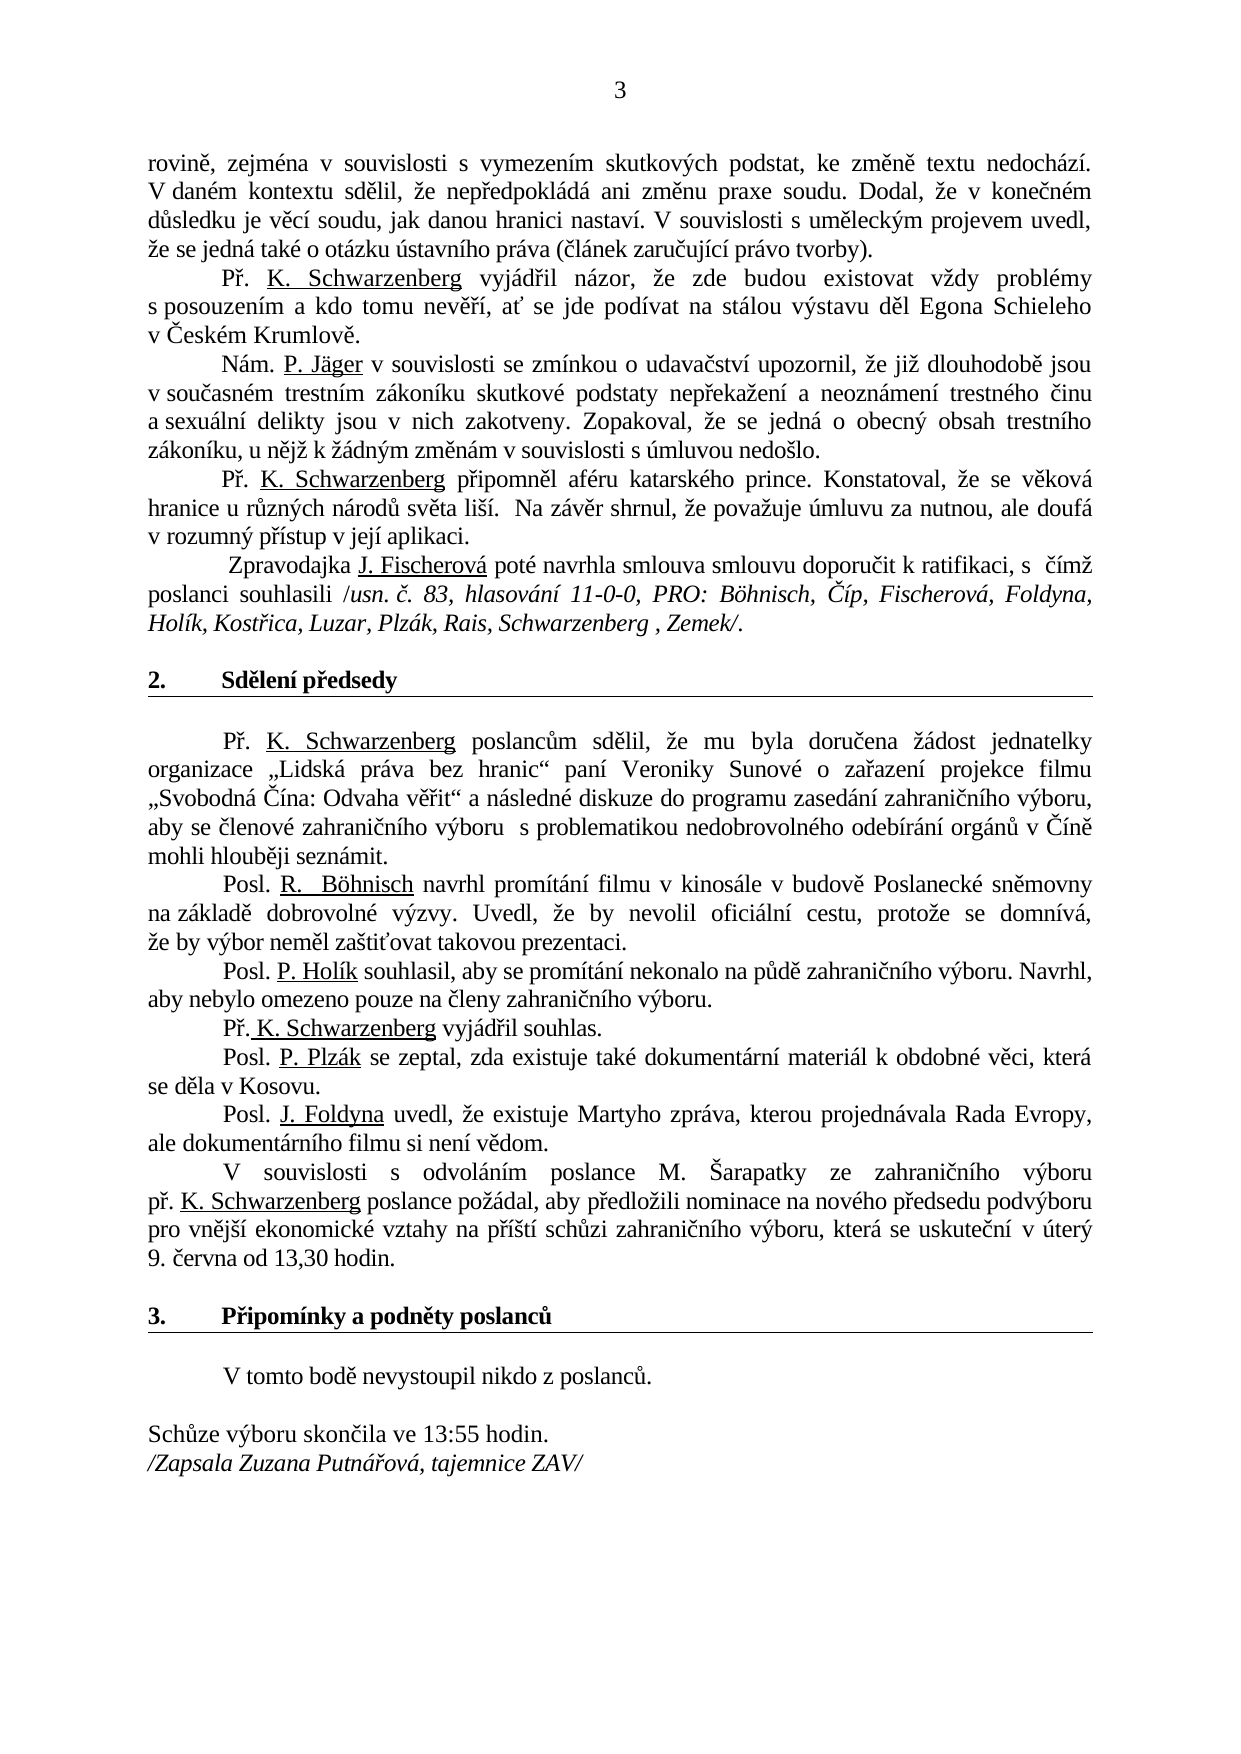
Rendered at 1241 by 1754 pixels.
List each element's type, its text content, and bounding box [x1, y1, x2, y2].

text V tomto bodě nevystoupil nikdo z poslanců. [148, 1361, 1093, 1390]
text V souvislosti s odvoláním poslance M. Šarapatky ze zahraničního výboru př. K. Schwarzenberg poslance požádal, aby předložili nominace na nového předsedu podvýboru pro vnější ekonomické vztahy na příští schůzi zahraničního výboru, která se uskuteční v úterý 9. června od 13,30 hodin. [148, 1157, 1093, 1272]
text Zpravodajka J. Fischerová poté navrhla smlouva smlouvu doporučit k ratifikaci, s čímž poslanci souhlasili /usn. č. 83, hlasování 11‑0-0, PRO: Böhnisch, Číp, Fischerová, Foldyna, Holík, Kostřica, Luzar, Plzák, Rais, Schwarzenberg , Zemek/. [148, 550, 1093, 636]
text Schůze výboru skončila ve 13:55 hodin. [148, 1419, 1093, 1448]
text Př. K. Schwarzenberg vyjádřil souhlas. [148, 1013, 1093, 1042]
text Př. K. Schwarzenberg vyjádřil názor, že zde budou existovat vždy problémy s posouzením a kdo tomu nevěří, ať se jde podívat na stálou výstavu děl Egona Schieleho v Českém Krumlově. [148, 263, 1093, 349]
list Připomínky a podněty poslanců [148, 1301, 1093, 1332]
text Posl. J. Foldyna uvedl, že existuje Martyho zpráva, kterou projednávala Rada Evropy, ale dokumentárního filmu si není vědom. [148, 1099, 1093, 1157]
text Př. K. Schwarzenberg připomněl aféru katarského prince. Konstatoval, že se věková hranice u různých národů světa liší. Na závěr shrnul, že považuje úmluvu za nutnou, ale doufá v rozumný přístup v její aplikaci. [148, 464, 1093, 550]
text Př. K. Schwarzenberg poslancům sdělil, že mu byla doručena žádost jednatelky organizace „Lidská práva bez hranic“ paní Veroniky Sunové o zařazení projekce filmu „Svobodná Čína: Odvaha věřit“ a následné diskuze do programu zasedání zahraničního výboru, aby se členové zahraničního výboru s problematikou nedobrovolného odebírání orgánů v Číně mohli hlouběji seznámit. [148, 726, 1093, 869]
text Nám. P. Jäger v souvislosti se zmínkou o udavačství upozornil, že již dlouhodobě jsou v současném trestním zákoníku skutkové podstaty nepřekažení a neoznámení trestného činu a sexuální delikty jsou v nich zakotveny. Zopakoval, že se jedná o obecný obsah trestního zákoníku, u nějž k žádným změnám v souvislosti s úmluvou nedošlo. [148, 349, 1093, 464]
text rovině, zejména v souvislosti s vymezením skutkových podstat, ke změně textu nedochází. V daném kontextu sdělil, že nepředpokládá ani změnu praxe soudu. Dodal, že v konečném důsledku je věcí soudu, jak danou hranici nastaví. V souvislosti s uměleckým projevem uvedl, že se jedná také o otázku ústavního práva (článek zaručující právo tvorby). [148, 148, 1093, 263]
text Posl. P. Plzák se zeptal, zda existuje také dokumentární materiál k obdobné věci, která se děla v Kosovu. [148, 1042, 1093, 1099]
text Posl. R. Böhnisch navrhl promítání filmu v kinosále v budově Poslanecké sněmovny na základě dobrovolné výzvy. Uvedl, že by nevolil oficiální cestu, protože se domnívá, že by výbor neměl zaštiťovat takovou prezentaci. [148, 869, 1093, 956]
text /Zapsala Zuzana Putnářová, tajemnice ZAV/ [148, 1448, 1093, 1476]
list Sdělení předsedy [148, 665, 1093, 696]
text Posl. P. Holík souhlasil, aby se promítání nekonalo na půdě zahraničního výboru. Navrhl, aby nebylo omezeno pouze na členy zahraničního výboru. [148, 956, 1093, 1013]
